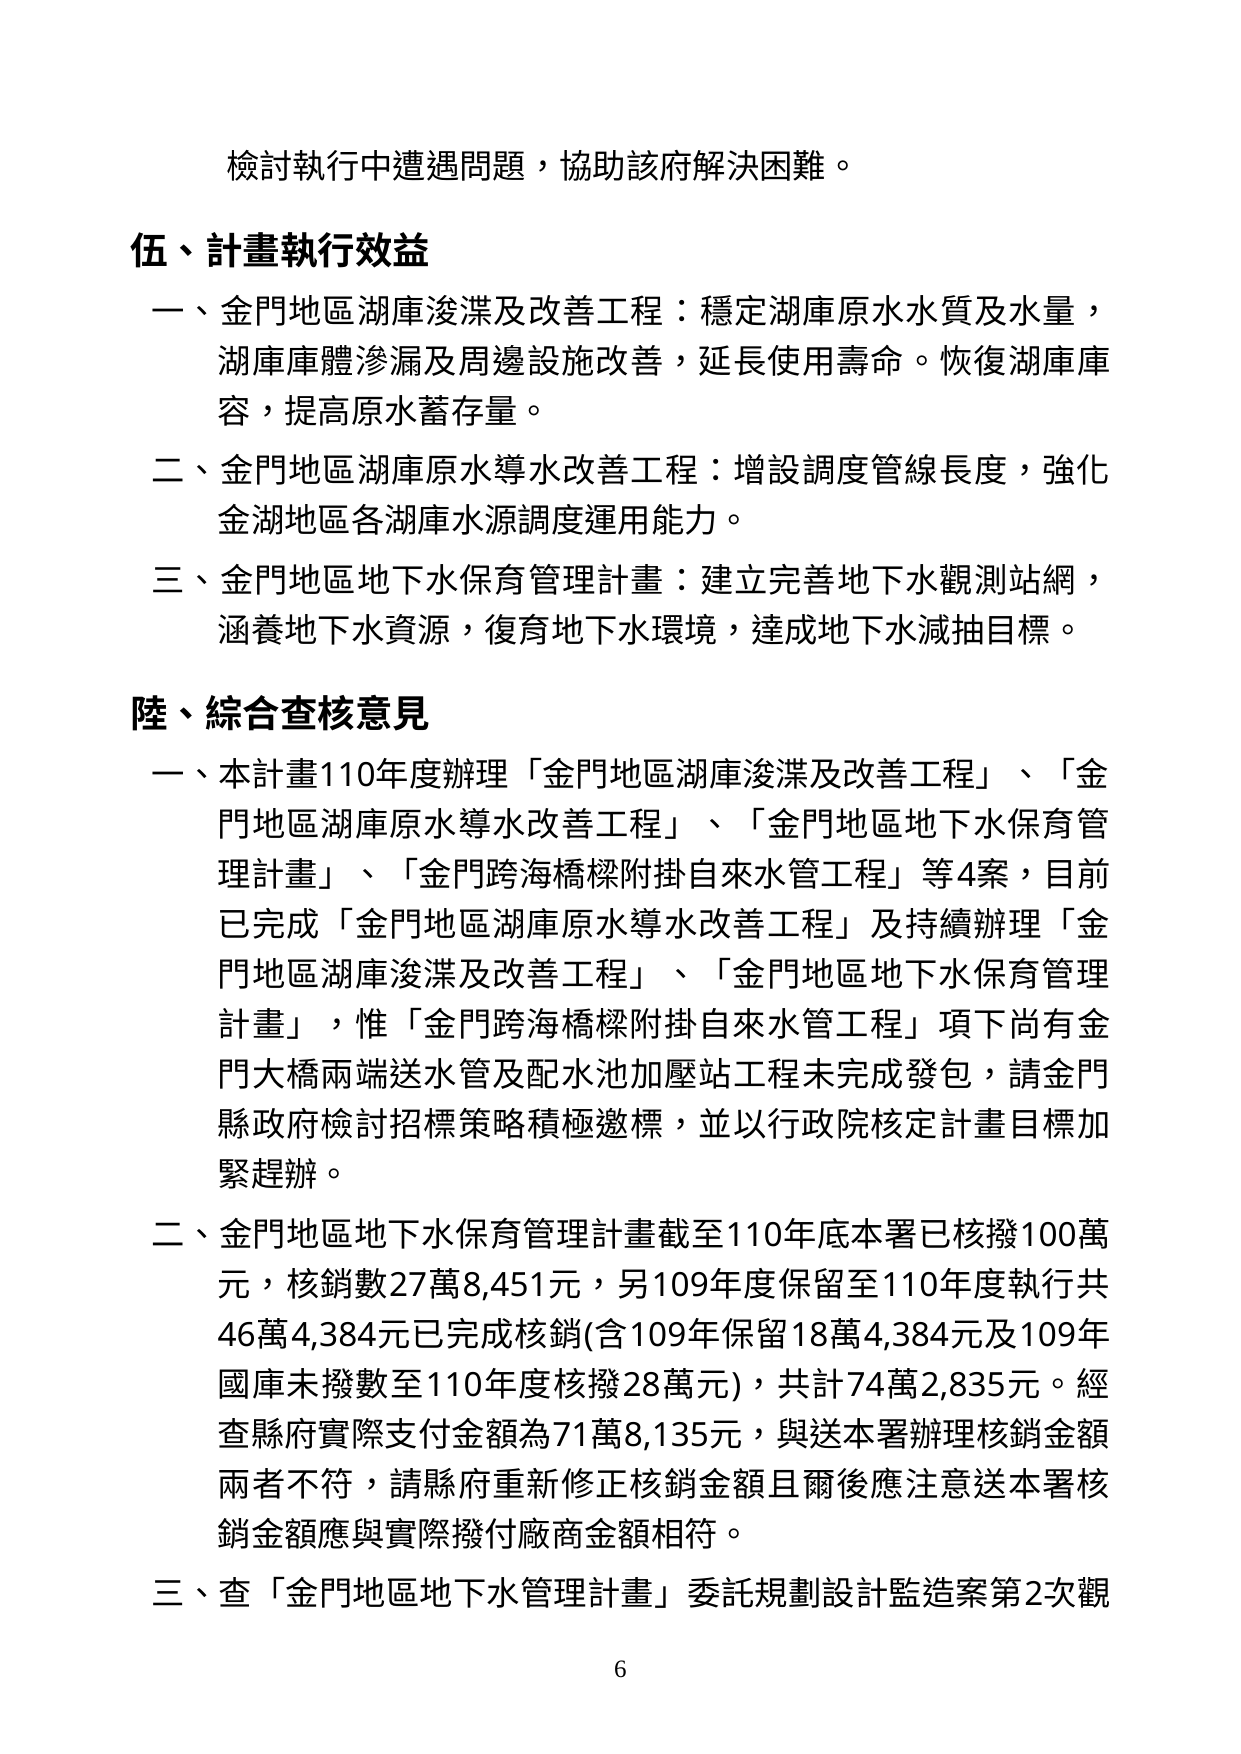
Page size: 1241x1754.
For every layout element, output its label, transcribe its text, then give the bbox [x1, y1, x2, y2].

text 一、金門地區湖庫浚渫及改善工程：穩定湖庫原水水質及水量，湖庫庫體滲漏及周邊設施改善，延長使用壽命。恢復湖庫庫容，提高原水蓄存量。 [151, 283, 1110, 433]
text 一、本計畫110年度辦理「金門地區湖庫浚渫及改善工程」、「金門地區湖庫原水導水改善工程」、「金門地區地下水保育管理計畫」、「金門跨海橋樑附掛自來水管工程」等4案，目前已完成「金門地區湖庫原水導水改善工程」及持續辦理「金門地區湖庫浚渫及改善工程」、「金門地區地下水保育管理計畫」，惟「金門跨海橋樑附掛自來水管工程」項下尚有金門大橋兩端送水管及配水池加壓站工程未完成發包，請金門縣政府檢討招標策略積極邀標，並以行政院核定計畫目標加緊趕辦。 [151, 747, 1110, 1197]
text 三、查「金門地區地下水管理計畫」委託規劃設計監造案第2次觀 [151, 1566, 1110, 1616]
text 二、金門地區湖庫原水導水改善工程：增設調度管線長度，強化金湖地區各湖庫水源調度運用能力。 [151, 443, 1110, 543]
text 三、金門地區地下水保育管理計畫：建立完善地下水觀測站網，涵養地下水資源，復育地下水環境，達成地下水減抽目標。 [151, 552, 1110, 652]
text 二、金門地區地下水保育管理計畫截至110年底本署已核撥100萬元，核銷數27萬8,451元，另109年度保留至110年度執行共46萬4,384元已完成核銷(含109年保留18萬4,384元及109年國庫未撥數至110年度核撥28萬元)，共計74萬2,835元。經查縣府實際支付金額為71萬8,135元，與送本署辦理核銷金額兩者不符，請縣府重新修正核銷金額且爾後應注意送本署核銷金額應與實際撥付廠商金額相符。 [151, 1206, 1110, 1556]
text 檢討執行中遭遇問題，協助該府解決困難。 [159, 138, 1110, 188]
text 伍、計畫執行效益 [130, 226, 1110, 274]
text 陸、綜合查核意見 [130, 689, 1110, 737]
